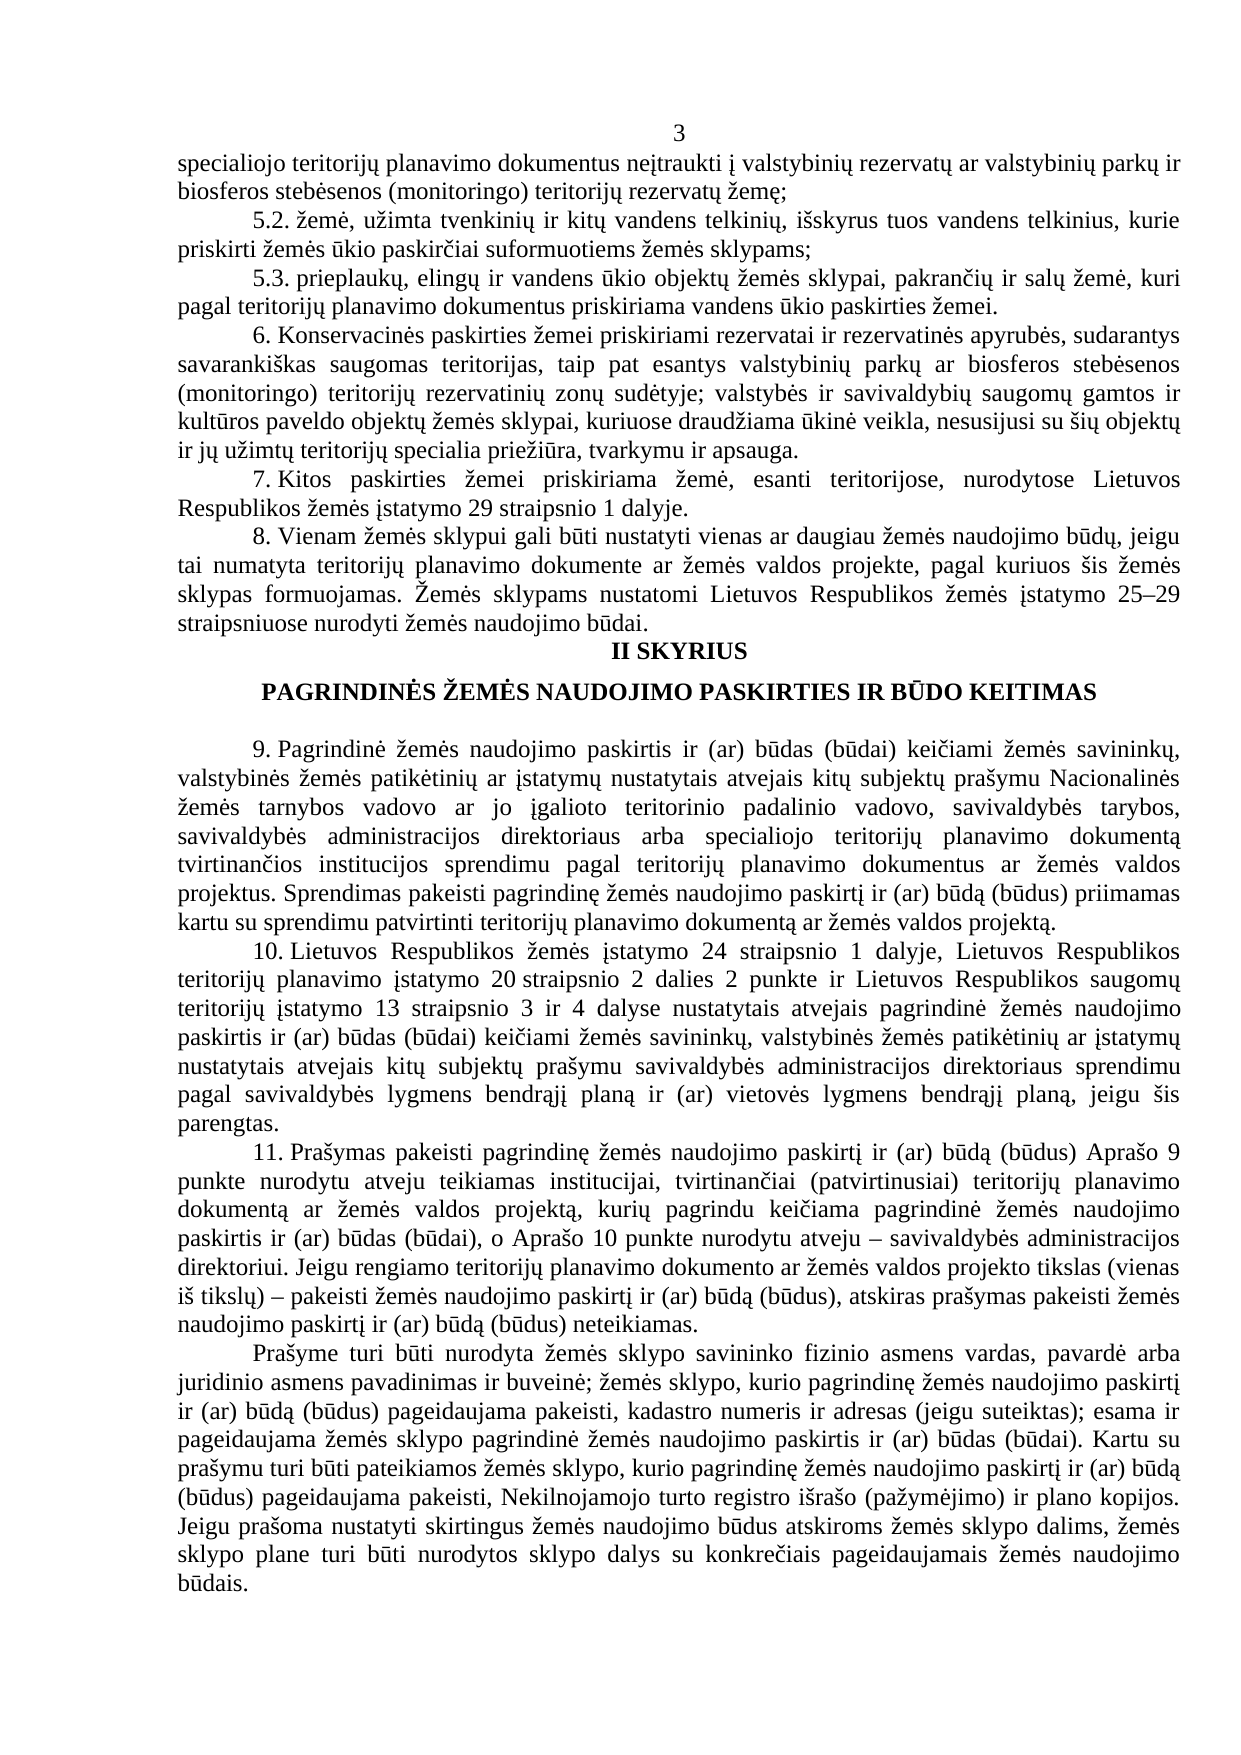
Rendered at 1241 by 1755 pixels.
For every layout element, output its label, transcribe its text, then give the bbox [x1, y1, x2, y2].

text PAGRINDINĖS ŽEMĖS NAUDOJIMO PASKIRTIES IR BŪDO KEITIMAS [177, 677, 1181, 706]
text specialiojo teritorijų planavimo dokumentus neįtraukti į valstybinių rezervatų ar valstybinių parkų ir biosferos stebėsenos (monitoringo) teritorijų rezervatų žemę; [177, 148, 1181, 205]
text 11. Prašymas pakeisti pagrindinę žemės naudojimo paskirtį ir (ar) būdą (būdus) Aprašo 9 punkte nurodytu atveju teikiamas institucijai, tvirtinančiai (patvirtinusiai) teritorijų planavimo dokumentą ar žemės valdos projektą, kurių pagrindu keičiama pagrindinė žemės naudojimo paskirtis ir (ar) būdas (būdai), o Aprašo 10 punkte nurodytu atveju – savivaldybės administracijos direktoriui. Jeigu rengiamo teritorijų planavimo dokumento ar žemės valdos projekto tikslas (vienas iš tikslų) – pakeisti žemės naudojimo paskirtį ir (ar) būdą (būdus), atskiras prašymas pakeisti žemės naudojimo paskirtį ir (ar) būdą (būdus) neteikiamas. [177, 1137, 1181, 1338]
text 6. Konservacinės paskirties žemei priskiriami rezervatai ir rezervatinės apyrubės, sudarantys savarankiškas saugomas teritorijas, taip pat esantys valstybinių parkų ar biosferos stebėsenos (monitoringo) teritorijų rezervatinių zonų sudėtyje; valstybės ir savivaldybių saugomų gamtos ir kultūros paveldo objektų žemės sklypai, kuriuose draudžiama ūkinė veikla, nesusijusi su šių objektų ir jų užimtų teritorijų specialia priežiūra, tvarkymu ir apsauga. [177, 320, 1181, 464]
text 5.3. prieplaukų, elingų ir vandens ūkio objektų žemės sklypai, pakrančių ir salų žemė, kuri pagal teritorijų planavimo dokumentus priskiriama vandens ūkio paskirties žemei. [177, 263, 1181, 320]
text II SKYRIUS [177, 636, 1181, 665]
text 9. Pagrindinė žemės naudojimo paskirtis ir (ar) būdas (būdai) keičiami žemės savininkų, valstybinės žemės patikėtinių ar įstatymų nustatytais atvejais kitų subjektų prašymu Nacionalinės žemės tarnybos vadovo ar jo įgalioto teritorinio padalinio vadovo, savivaldybės tarybos, savivaldybės administracijos direktoriaus arba specialiojo teritorijų planavimo dokumentą tvirtinančios institucijos sprendimu pagal teritorijų planavimo dokumentus ar žemės valdos projektus. Sprendimas pakeisti pagrindinę žemės naudojimo paskirtį ir (ar) būdą (būdus) priimamas kartu su sprendimu patvirtinti teritorijų planavimo dokumentą ar žemės valdos projektą. [177, 734, 1181, 936]
text Prašyme turi būti nurodyta žemės sklypo savininko fizinio asmens vardas, pavardė arba juridinio asmens pavadinimas ir buveinė; žemės sklypo, kurio pagrindinę žemės naudojimo paskirtį ir (ar) būdą (būdus) pageidaujama pakeisti, kadastro numeris ir adresas (jeigu suteiktas); esama ir pageidaujama žemės sklypo pagrindinė žemės naudojimo paskirtis ir (ar) būdas (būdai). Kartu su prašymu turi būti pateikiamos žemės sklypo, kurio pagrindinę žemės naudojimo paskirtį ir (ar) būdą (būdus) pageidaujama pakeisti, Nekilnojamojo turto registro išrašo (pažymėjimo) ir plano kopijos. Jeigu prašoma nustatyti skirtingus žemės naudojimo būdus atskiroms žemės sklypo dalims, žemės sklypo plane turi būti nurodytos sklypo dalys su konkrečiais pageidaujamais žemės naudojimo būdais. [177, 1338, 1181, 1597]
text 8. Vienam žemės sklypui gali būti nustatyti vienas ar daugiau žemės naudojimo būdų, jeigu tai numatyta teritorijų planavimo dokumente ar žemės valdos projekte, pagal kuriuos šis žemės sklypas formuojamas. Žemės sklypams nustatomi Lietuvos Respublikos žemės įstatymo 25–29 straipsniuose nurodyti žemės naudojimo būdai. [177, 521, 1181, 636]
text 5.2. žemė, užimta tvenkinių ir kitų vandens telkinių, išskyrus tuos vandens telkinius, kurie priskirti žemės ūkio paskirčiai suformuotiems žemės sklypams; [177, 205, 1181, 263]
text 10. Lietuvos Respublikos žemės įstatymo 24 straipsnio 1 dalyje, Lietuvos Respublikos teritorijų planavimo įstatymo 20 straipsnio 2 dalies 2 punkte ir Lietuvos Respublikos saugomų teritorijų įstatymo 13 straipsnio 3 ir 4 dalyse nustatytais atvejais pagrindinė žemės naudojimo paskirtis ir (ar) būdas (būdai) keičiami žemės savininkų, valstybinės žemės patikėtinių ar įstatymų nustatytais atvejais kitų subjektų prašymu savivaldybės administracijos direktoriaus sprendimu pagal savivaldybės lygmens bendrąjį planą ir (ar) vietovės lygmens bendrąjį planą, jeigu šis parengtas. [177, 936, 1181, 1137]
text 7. Kitos paskirties žemei priskiriama žemė, esanti teritorijose, nurodytose Lietuvos Respublikos žemės įstatymo 29 straipsnio 1 dalyje. [177, 464, 1181, 521]
